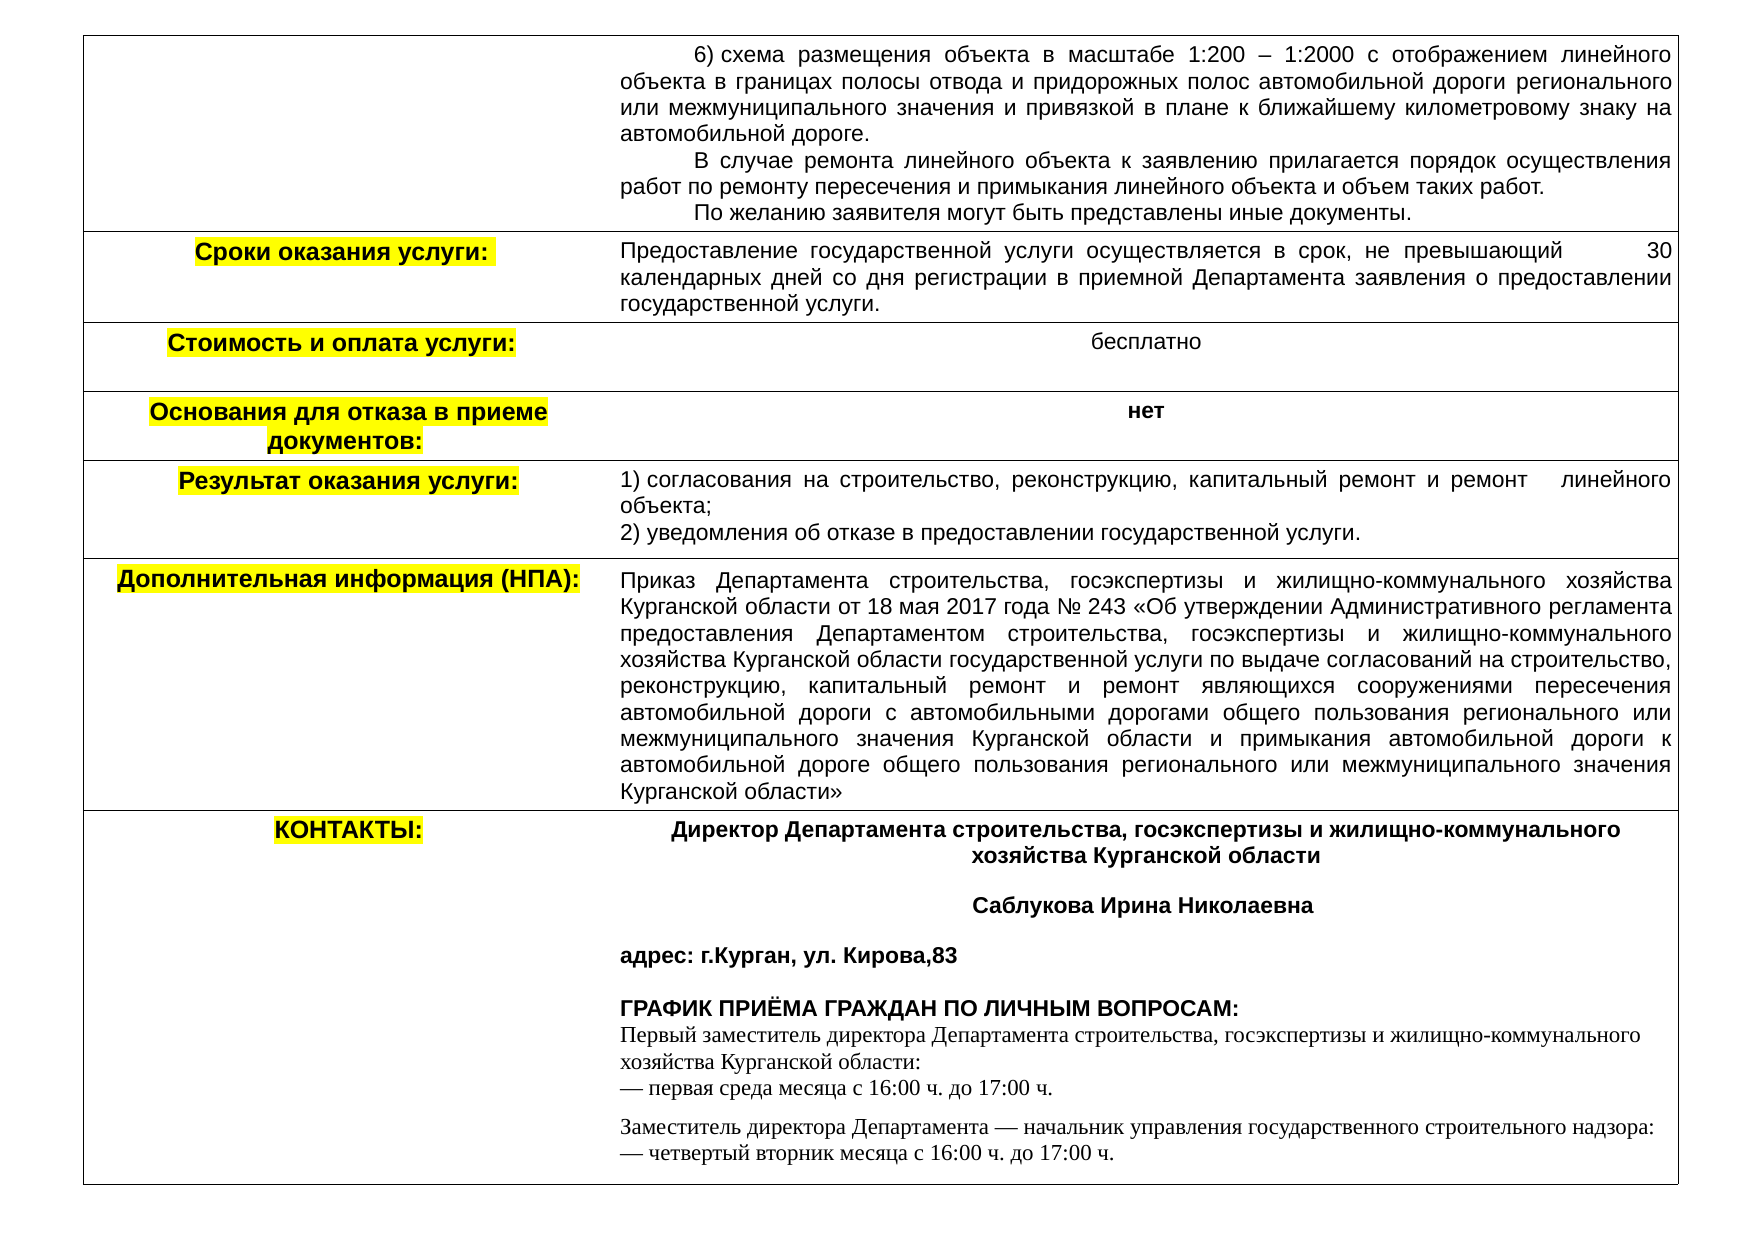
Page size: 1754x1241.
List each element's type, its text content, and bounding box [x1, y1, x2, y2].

table_cell Приказ Департамента строительства, госэкспертизы и жилищно-коммунального хозяйства Курганской области от 18 мая 2017 года № 243 «Об утверждении Административного регламента предоставления Департаментом строительства, госэкспертизы и жилищно-коммунального хозяйства Курганской области государственной услуги по выдаче согласований на строительство, реконструкцию, капитальный ремонт и ремонт являющихся сооружениями пересечения автомобильной дороги с автомобильными дорогами общего пользования регионального или межмуниципального значения Курганской области и примыкания автомобильной дороги к автомобильной дороге общего пользования регионального или межмуниципального значения Курганской области» [614, 559, 1678, 810]
table_cell 6) схема размещения объекта в масштабе 1:200 – 1:2000 с отображением линейного объекта в границах полосы отвода и придорожных полос автомобильной дороги регионального или межмуниципального значения и привязкой в плане к ближайшему километровому знаку на автомобильной дороге. В случае ремонта линейного объекта к заявлению прилагается порядок осуществления работ по ремонту пересечения и примыкания линейного объекта и объем таких работ. По желанию заявителя могут быть представлены иные документы. [614, 36, 1678, 231]
table_cell нет [614, 392, 1678, 460]
table_cell Сроки оказания услуги: [84, 232, 614, 322]
table_cell Результат оказания услуги: [84, 461, 614, 558]
table_cell Дополнительная информация (НПА): [84, 559, 614, 810]
table_cell Стоимость и оплата услуги: [84, 323, 614, 391]
table_cell Основания для отказа в приеме документов: [84, 392, 614, 460]
table_cell Предоставление государственной услуги осуществляется в срок, не превышающий 30 календарных дней со дня регистрации в приемной Департамента заявления о предоставлении государственной услуги. [614, 232, 1678, 322]
table_cell КОНТАКТЫ: [84, 811, 614, 1184]
table_cell 1) согласования на строительство, реконструкцию, капитальный ремонт и ремонт линейного объекта; 2) уведомления об отказе в предоставлении государственной услуги. [614, 461, 1678, 558]
table_cell [84, 36, 614, 231]
table_cell бесплатно [614, 323, 1678, 391]
table_cell Директор Департамента строительства, госэкспертизы и жилищно-коммунального хозяйства Курганской области Саблукова Ирина Николаевна адрес: г.Курган, ул. Кирова,83 ГРАФИК ПРИЁМА ГРАЖДАН ПО ЛИЧНЫМ ВОПРОСАМ: Первый заместитель директора Департамента строительства, госэкспертизы и жилищно-коммунального хозяйства Курганской области: — первая среда месяца с 16:00 ч. до 17:00 ч. Заместитель директора Департамента — начальник управления государственного строительного надзора: — четвертый вторник месяца с 16:00 ч. до 17:00 ч. [614, 811, 1678, 1184]
